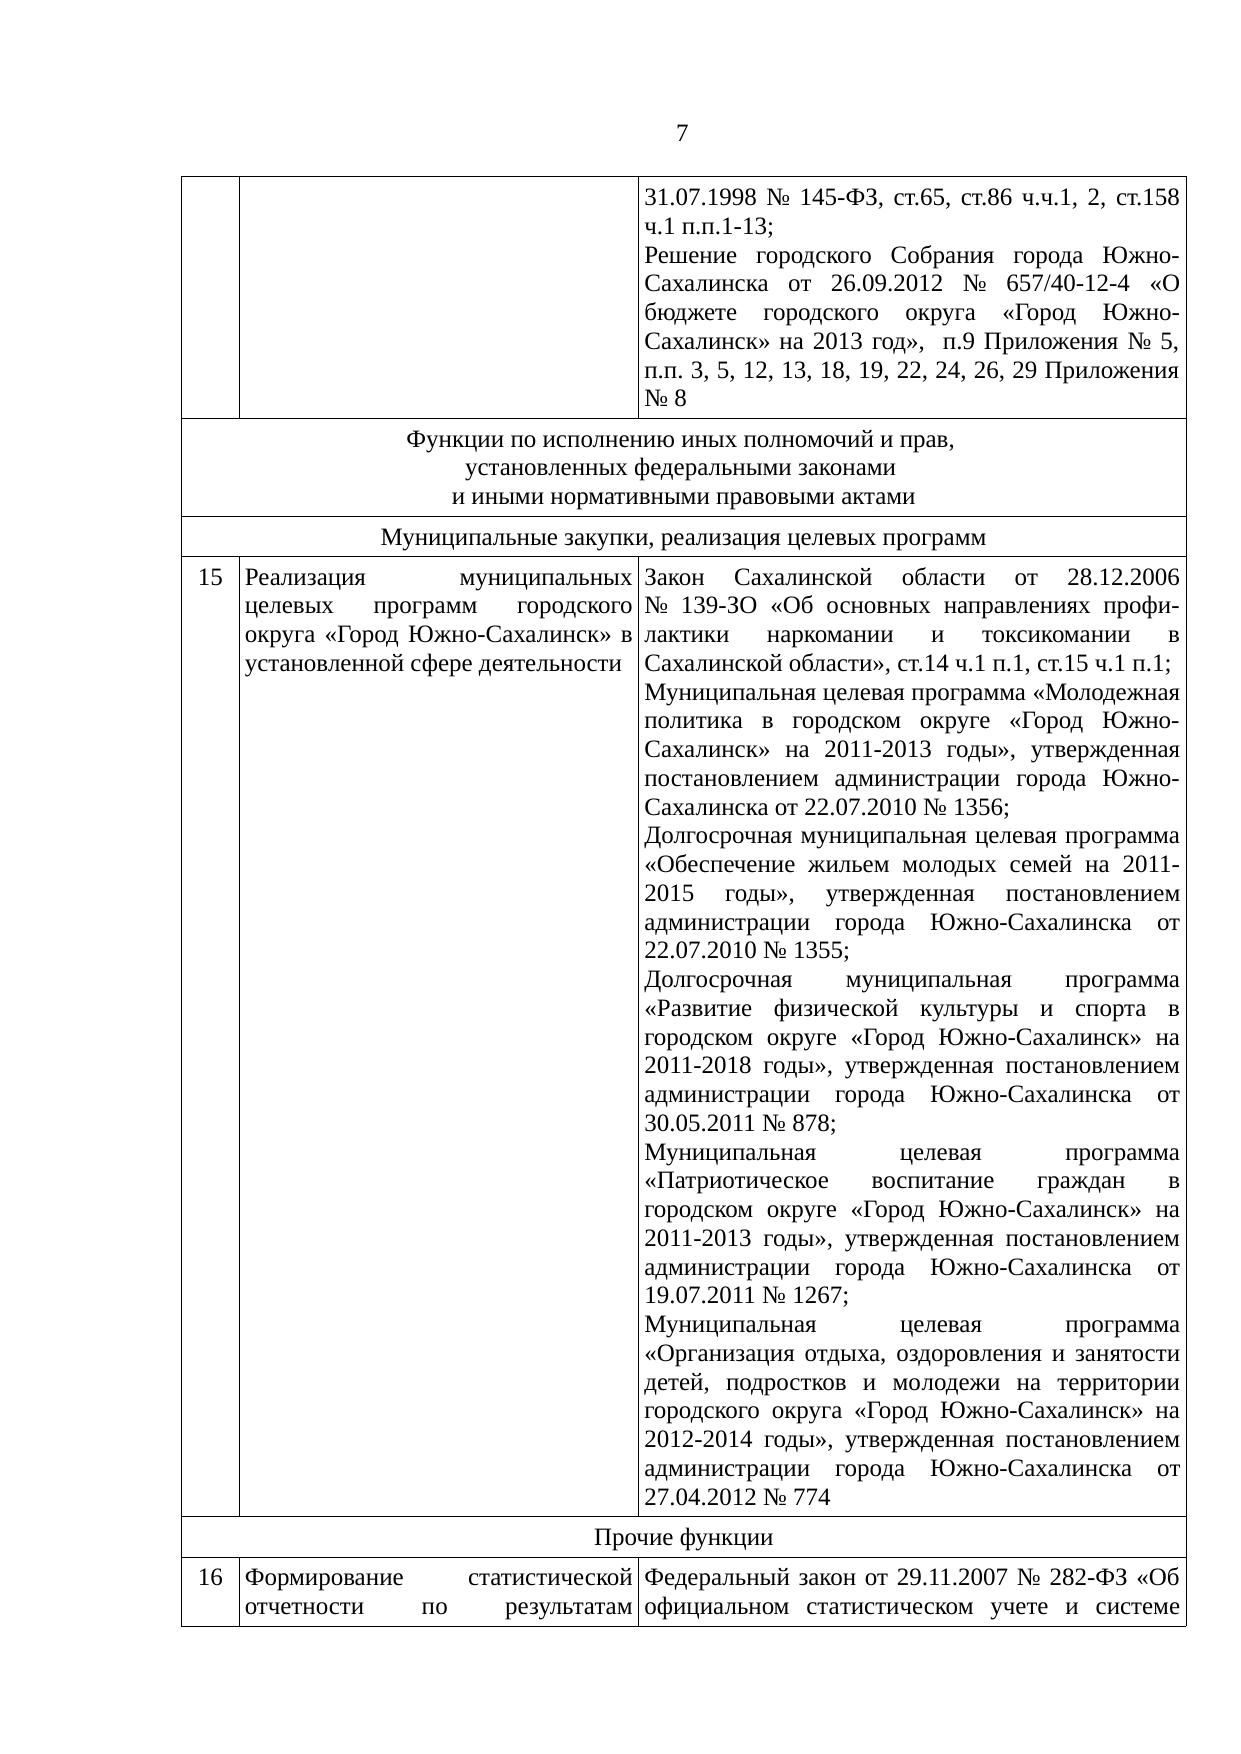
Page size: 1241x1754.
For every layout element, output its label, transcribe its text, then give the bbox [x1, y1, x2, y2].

table_cell 31.07.1998 № 145-ФЗ, ст.65, ст.86 ч.ч.1, 2, ст.158 ч.1 п.п.1-13; Решение городского Собрания города Южно-Сахалинска от 26.09.2012 № 657/40-12-4 «О бюджете городского округа «Город Южно-Сахалинск» на 2013 год», п.9 Приложения № 5, п.п. 3, 5, 12, 13, 18, 19, 22, 24, 26, 29 Приложения № 8 [639, 177, 1186, 418]
table_cell Федеральный закон от 29.11.2007 № 282-ФЗ «Об офи­циальном ста­тистическом учете и системе [639, 1558, 1186, 1626]
table_cell Муниципальные закупки, реализация целевых программ [182, 517, 1186, 556]
table_cell Формирование статистической отчетности по результатам [240, 1558, 638, 1626]
table_cell [240, 177, 638, 418]
table_cell Функции по исполнению иных полномочий и прав, установленных федеральными законами и иными нормативными правовыми актами [182, 419, 1186, 516]
table_cell 16 [182, 1558, 239, 1626]
table_cell Закон Сахалинской области от 28.12.2006 № 139-ЗО «Об основных направлениях профи-лактики наркомании и токсикомании в Сахалинской области», ст.14 ч.1 п.1, ст.15 ч.1 п.1; Муниципальная целевая программа «Молодежная политика в городском округе «Город Южно-Сахалинск» на 2011-2013 годы», утвержденная постановлением администрации города Южно-Сахалинска от 22.07.2010 № 1356; Долгосрочная муниципальная целевая программа «Обеспечение жильем молодых семей на 2011-2015 годы», утвержденная постановлением администрации города Южно-Сахалинска от 22.07.2010 № 1355; Долгосрочная муниципальная программа «Развитие физической культуры и спорта в городском округе «Город Южно-Сахалинск» на 2011-2018 годы», утвержденная постановлением администрации города Южно-Сахалинска от 30.05.2011 № 878; Муниципальная целевая программа «Патриотическое воспитание граждан в городском округе «Город Южно-Сахалинск» на 2011-2013 годы», утвержденная постановлением администрации города Южно-Сахалинска от 19.07.2011 № 1267; Муни­ципальная целевая программа «Организация отды­ха, оздоровления и занятости детей, подростков и мо­лодежи на территории городского округа «Город Южно-Сахалинск» на 2012-2014 годы», утвержденная постановлением администрации города Южно-Саха­линска от 27.04.2012 № 774 [639, 557, 1186, 1516]
table_cell Реализация муниципальных це­левых программ городского округа «Город Южно-Саха­линск» в установленной сфере деятельности [240, 557, 638, 1516]
table_cell [182, 177, 239, 418]
table_cell 15 [182, 557, 239, 1516]
table_cell Прочие функции [182, 1517, 1186, 1557]
